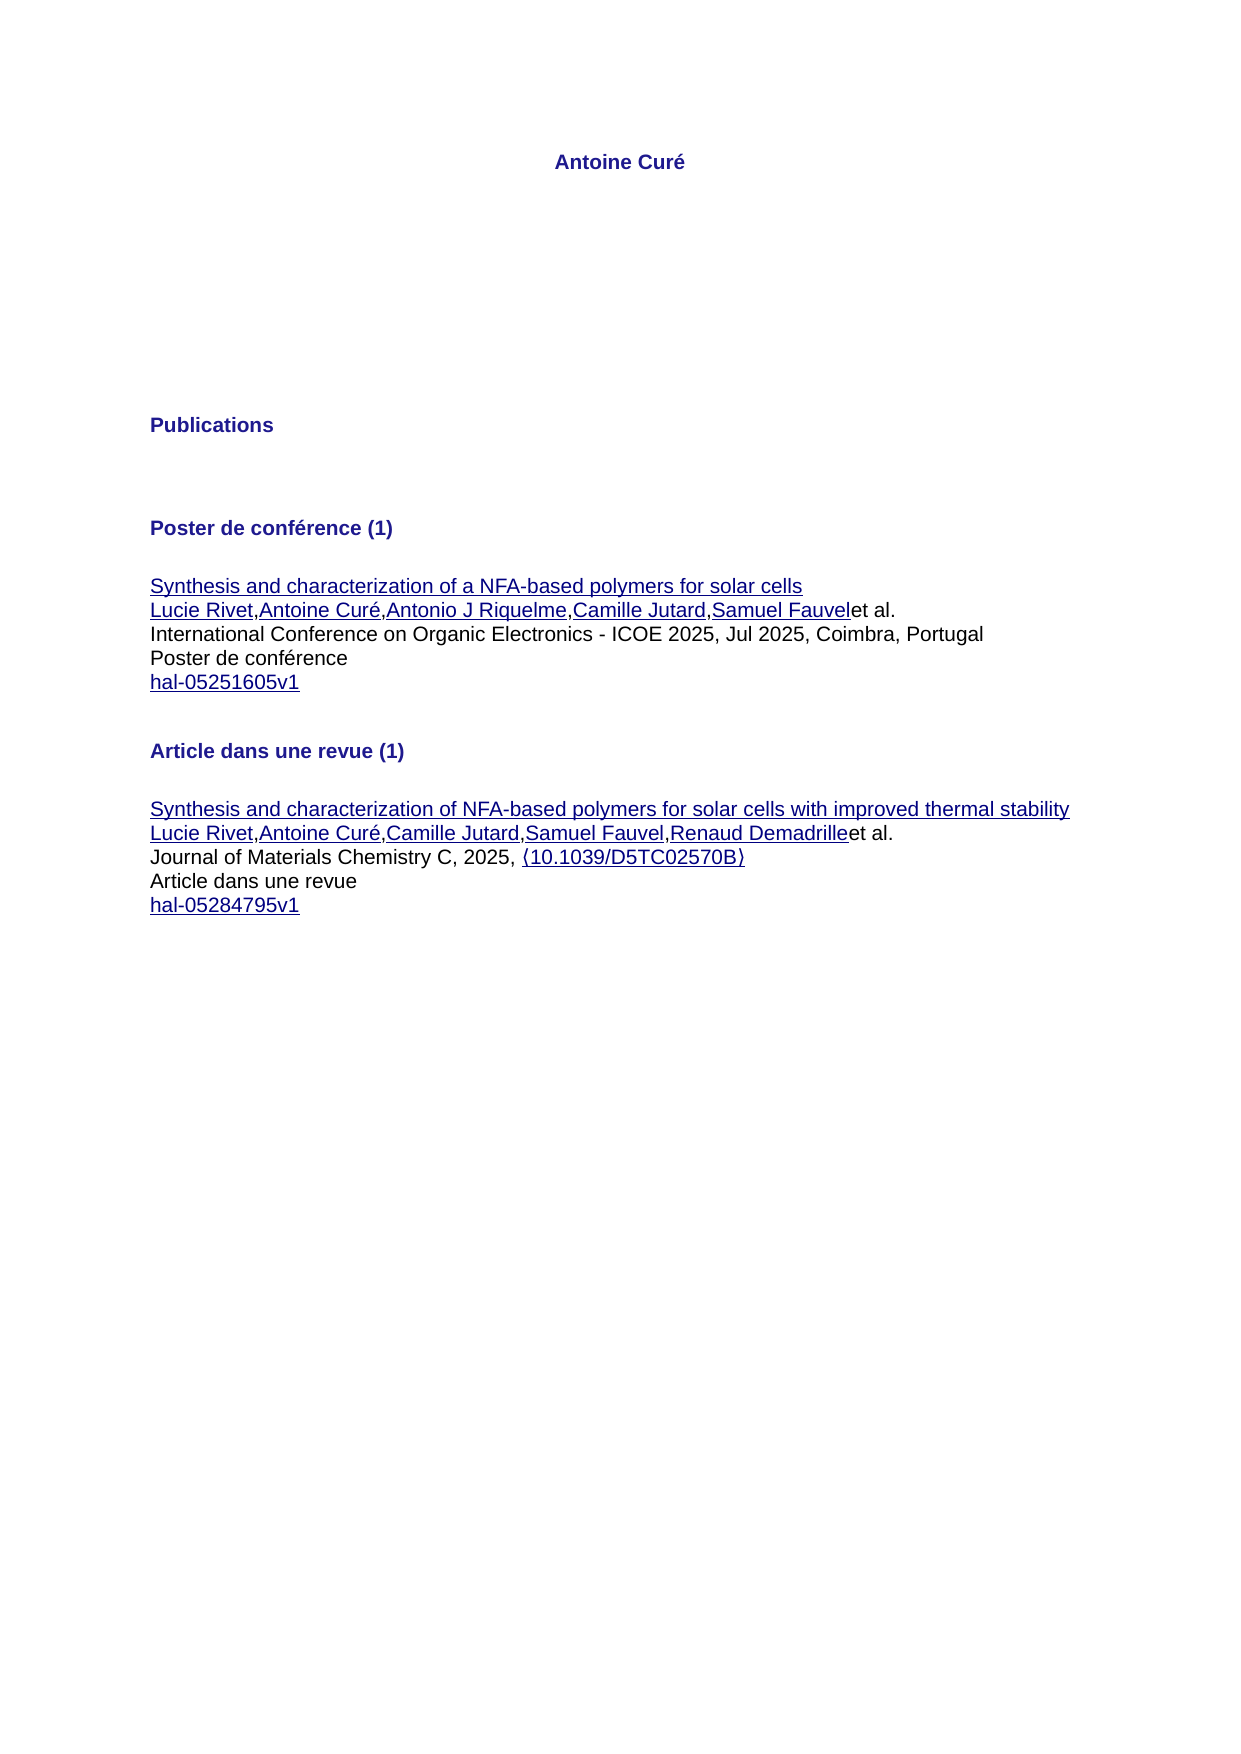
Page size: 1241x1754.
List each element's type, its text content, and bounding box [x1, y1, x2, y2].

subtitle Poster de conférence (1) [150, 516, 1090, 539]
table_header Synthesis and characterization of a NFA-based polymers for solar cells Lucie Rivet,Antoine Curé,Antonio J Riquelme,Camille Jutard,Samuel Fauvelet al. International Conference on Organic Electronics - ICOE 2025, Jul 2025, Coimbra, Portugal Poster de conférence hal-05251605v1 [150, 574, 1090, 694]
table_header Synthesis and characterization of NFA-based polymers for solar cells with improved thermal stability Lucie Rivet,Antoine Curé,Camille Jutard,Samuel Fauvel,Renaud Demadrilleet al. Journal of Materials Chemistry C, 2025, ⟨10.1039/D5TC02570B⟩ Article dans une revue hal-05284795v1 [150, 797, 1090, 917]
subtitle Article dans une revue (1) [150, 738, 1090, 762]
subtitle Antoine Curé [150, 150, 1090, 174]
subtitle Publications [150, 412, 1090, 436]
